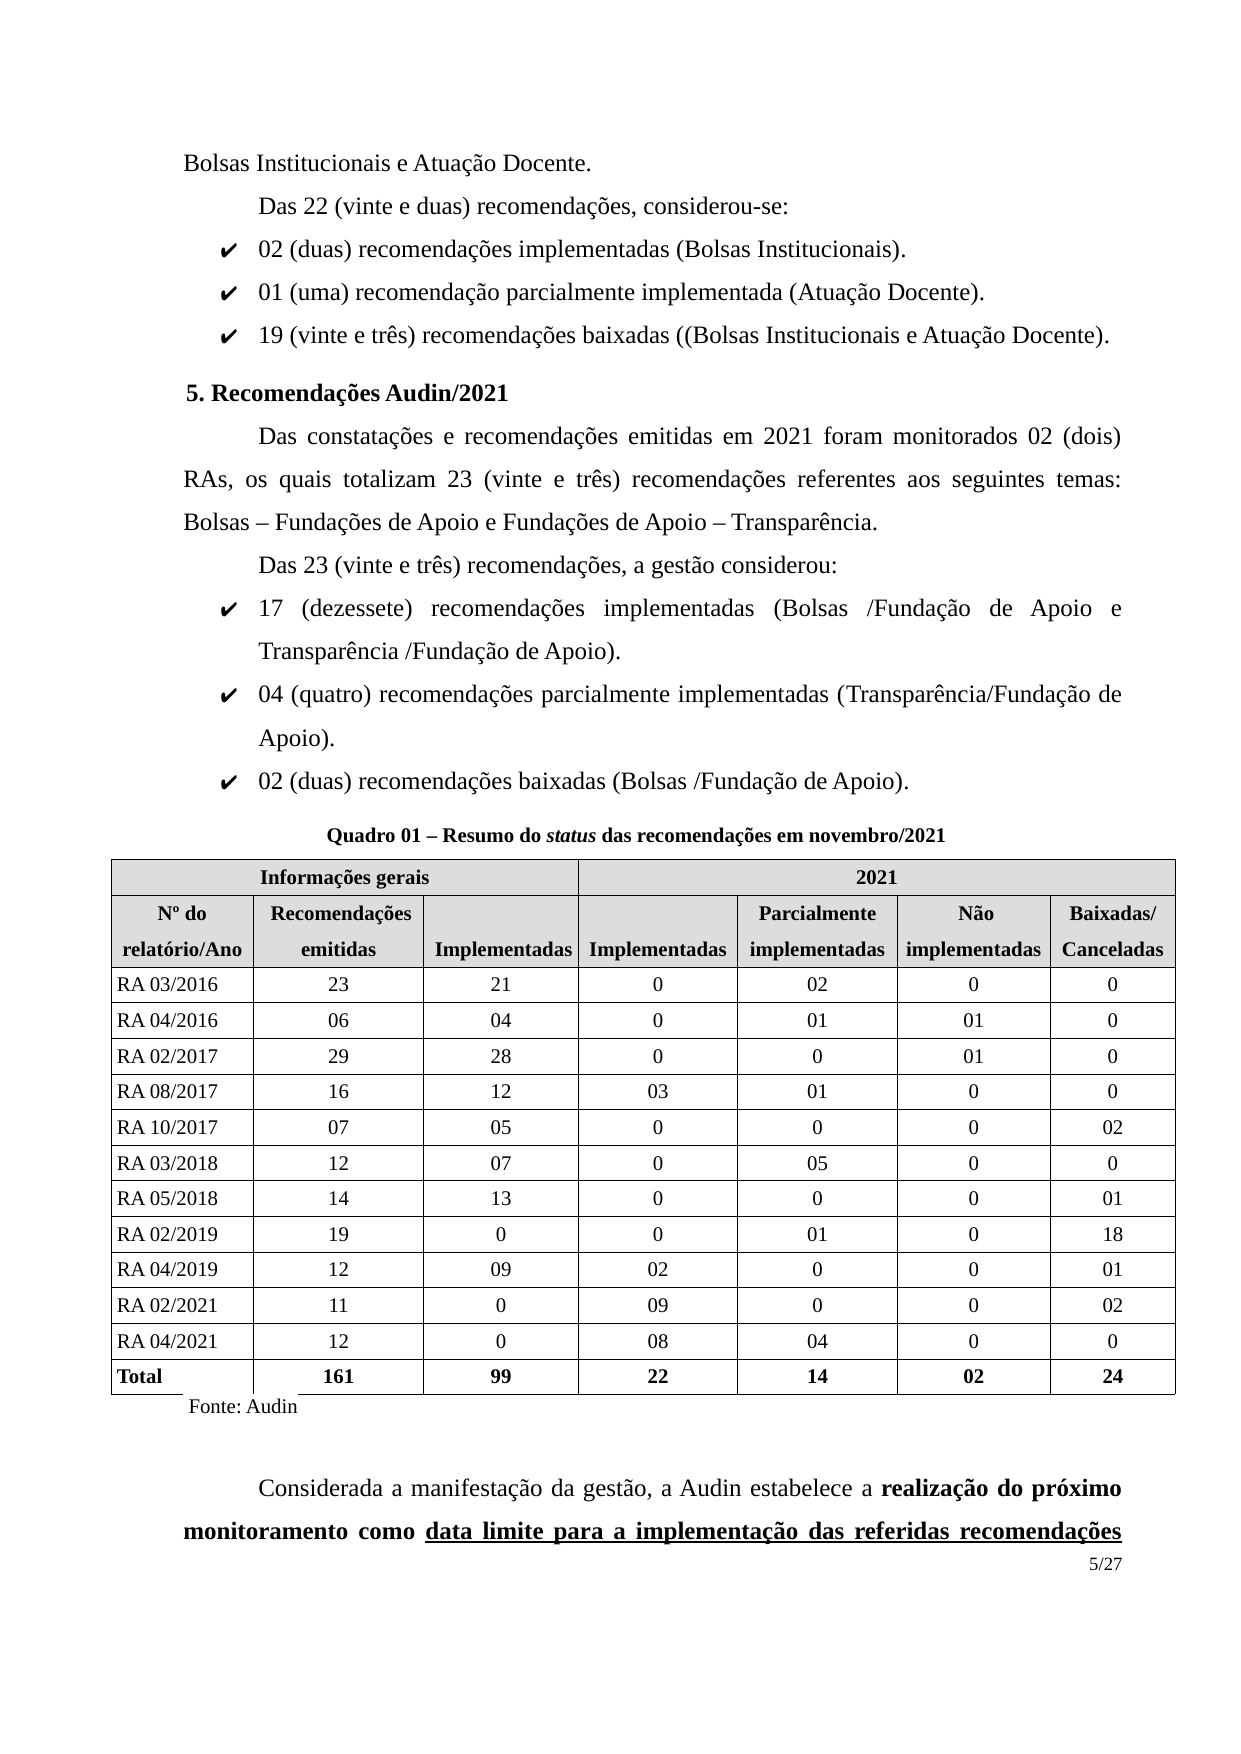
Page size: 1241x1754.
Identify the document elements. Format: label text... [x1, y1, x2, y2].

table_cell RA 02/2019 [112, 1217, 253, 1252]
table_header 2021 [579, 860, 1175, 895]
table_cell 21 [424, 968, 578, 1002]
table_cell 0 [898, 1181, 1050, 1216]
table_cell 18 [1051, 1217, 1175, 1252]
table_cell Recomendações emitidas [254, 896, 423, 967]
table_cell 01 [898, 1003, 1050, 1038]
table_cell RA 04/2021 [112, 1324, 253, 1358]
table_cell 16 [254, 1075, 423, 1109]
table_cell 0 [579, 1146, 737, 1180]
table_cell 13 [424, 1181, 578, 1216]
table_cell 11 [254, 1288, 423, 1323]
table_cell 0 [898, 1217, 1050, 1252]
table_cell 19 [254, 1217, 423, 1252]
table_cell 01 [1051, 1253, 1175, 1287]
table_cell 0 [738, 1181, 897, 1216]
list 19 (vinte e três) recomendações baixadas ((Bolsas Institucionais e Atuação Docente). [221, 320, 1122, 349]
table_cell 28 [424, 1039, 578, 1073]
table_cell 0 [579, 1039, 737, 1073]
table_cell Parcialmente implementadas [738, 896, 897, 967]
table_cell RA 02/2017 [112, 1039, 253, 1073]
table_cell Nº do relatório/Ano [112, 896, 253, 967]
table_cell 08 [579, 1324, 737, 1358]
table_cell 01 [738, 1075, 897, 1109]
table_cell RA 04/2019 [112, 1253, 253, 1287]
table_cell 01 [1051, 1181, 1175, 1216]
list 02 (duas) recomendações implementadas (Bolsas Institucionais). [221, 234, 1122, 263]
table_cell 0 [738, 1110, 897, 1145]
table_cell 14 [738, 1360, 897, 1394]
table_cell 12 [254, 1146, 423, 1180]
table_cell 0 [424, 1217, 578, 1252]
list 04 (quatro) recomendações parcialmente implementadas (Transparência/Fundação de Apoio). [221, 679, 1122, 751]
text Considerada a manifestação da gestão, a Audin estabelece a realização do próximo monitoramento como data limite para a implementação das referidas recomendações [183, 1473, 1122, 1545]
table_cell 0 [898, 1146, 1050, 1180]
text Das constatações e recomendações emitidas em 2021 foram monitorados 02 (dois) RAs, os quais totalizam 23 (vinte e três) recomendações referentes aos seguintes temas: Bolsas – Fundações de Apoio e Fundações de Apoio – Transparência. [183, 421, 1122, 536]
table_cell 0 [1051, 968, 1175, 1002]
table_cell RA 10/2017 [112, 1110, 253, 1145]
table_cell 05 [738, 1146, 897, 1180]
table_cell 0 [424, 1324, 578, 1358]
table_cell 99 [424, 1360, 578, 1394]
subtitle Quadro 01 – Resumo do status das recomendações em novembro/2021 [186, 823, 1122, 847]
table_cell Implementadas [424, 896, 578, 967]
table_cell 0 [579, 1181, 737, 1216]
table_cell RA 04/2016 [112, 1003, 253, 1038]
table_cell 01 [738, 1003, 897, 1038]
table_cell 0 [898, 1288, 1050, 1323]
table_cell 12 [424, 1075, 578, 1109]
subtitle Fonte: Audin [183, 1395, 1122, 1418]
table_cell 04 [424, 1003, 578, 1038]
table_cell 0 [898, 1253, 1050, 1287]
table_cell RA 03/2016 [112, 968, 253, 1002]
table_cell 06 [254, 1003, 423, 1038]
list 17 (dezessete) recomendações implementadas (Bolsas /Fundação de Apoio e Transparência /Fundação de Apoio). [221, 593, 1122, 665]
table_cell 0 [898, 1324, 1050, 1358]
table_cell 24 [1051, 1360, 1175, 1394]
table_cell 14 [254, 1181, 423, 1216]
table_cell 161 [254, 1360, 423, 1394]
table_cell 09 [424, 1253, 578, 1287]
list 01 (uma) recomendação parcialmente implementada (Atuação Docente). [221, 277, 1122, 306]
table_cell 02 [898, 1360, 1050, 1394]
table_header Informações gerais [112, 860, 578, 895]
table_cell 29 [254, 1039, 423, 1073]
table_cell 0 [1051, 1146, 1175, 1180]
table_cell 0 [1051, 1075, 1175, 1109]
table_cell 02 [1051, 1110, 1175, 1145]
table_cell 09 [579, 1288, 737, 1323]
table_cell Total [112, 1360, 253, 1394]
table_cell 07 [254, 1110, 423, 1145]
table_cell 04 [738, 1324, 897, 1358]
table_cell 0 [898, 968, 1050, 1002]
table_cell 22 [579, 1360, 737, 1394]
table_cell Não implementadas [898, 896, 1050, 967]
subtitle 5. Recomendações Audin/2021 [186, 378, 1122, 406]
table_cell Baixadas/ Canceladas [1051, 896, 1175, 967]
table_cell RA 02/2021 [112, 1288, 253, 1323]
table_cell 05 [424, 1110, 578, 1145]
text Das 23 (vinte e três) recomendações, a gestão considerou: [183, 550, 1122, 579]
table_cell 12 [254, 1253, 423, 1287]
table_cell RA 03/2018 [112, 1146, 253, 1180]
table_cell 07 [424, 1146, 578, 1180]
table_cell 0 [579, 1003, 737, 1038]
table_cell 12 [254, 1324, 423, 1358]
table_cell 0 [424, 1288, 578, 1323]
table_cell Implementadas [579, 896, 737, 967]
table_cell 03 [579, 1075, 737, 1109]
table_cell 02 [1051, 1288, 1175, 1323]
table_cell 0 [898, 1075, 1050, 1109]
table_cell 0 [579, 1217, 737, 1252]
text Bolsas Institucionais e Atuação Docente. [183, 148, 1122, 176]
table_cell 0 [738, 1253, 897, 1287]
table_cell 0 [1051, 1039, 1175, 1073]
list 02 (duas) recomendações baixadas (Bolsas /Fundação de Apoio). [221, 766, 1122, 794]
table_cell 23 [254, 968, 423, 1002]
table_cell 0 [1051, 1003, 1175, 1038]
table_cell 0 [579, 968, 737, 1002]
table_cell 0 [579, 1110, 737, 1145]
table_cell 0 [738, 1288, 897, 1323]
table_cell 0 [738, 1039, 897, 1073]
table_cell 01 [898, 1039, 1050, 1073]
table_cell 02 [738, 968, 897, 1002]
text Das 22 (vinte e duas) recomendações, considerou-se: [183, 191, 1122, 219]
table_cell 02 [579, 1253, 737, 1287]
table_cell RA 08/2017 [112, 1075, 253, 1109]
table_cell 0 [898, 1110, 1050, 1145]
table_cell RA 05/2018 [112, 1181, 253, 1216]
table_cell 01 [738, 1217, 897, 1252]
table_cell 0 [1051, 1324, 1175, 1358]
